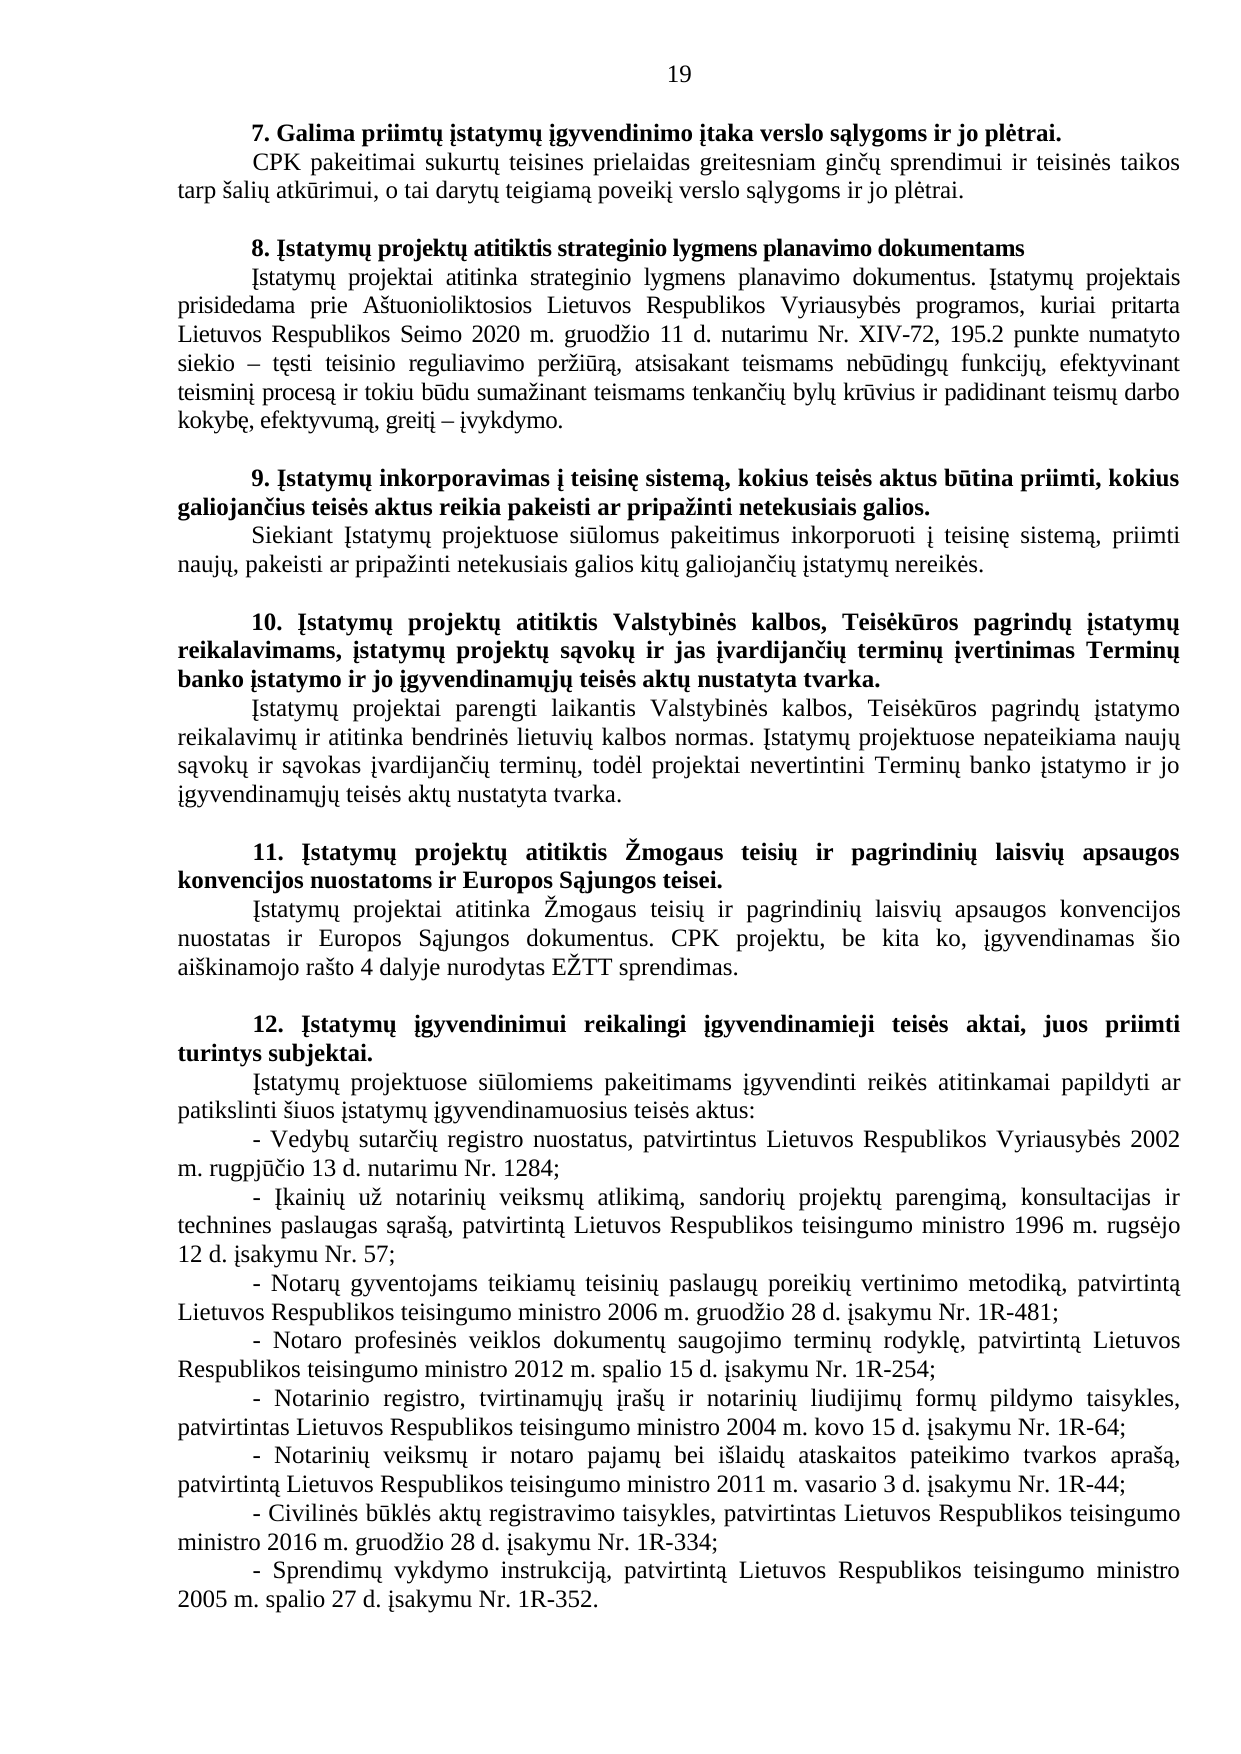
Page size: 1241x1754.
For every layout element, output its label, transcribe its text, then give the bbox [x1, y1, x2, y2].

text 12. Įstatymų įgyvendinimui reikalingi įgyvendinamieji teisės aktai, juos priimti turintys subjektai. [177, 1009, 1181, 1067]
text 11. Įstatymų projektų atitiktis Žmogaus teisių ir pagrindinių laisvių apsaugos konvencijos nuostatoms ir Europos Sąjungos teisei. [177, 837, 1181, 894]
text 8. Įstatymų projektų atitiktis strateginio lygmens planavimo dokumentams [177, 233, 1181, 262]
text CPK pakeitimai sukurtų teisines prielaidas greitesniam ginčų sprendimui ir teisinės taikos tarp šalių atkūrimui, o tai darytų teigiamą poveikį verslo sąlygoms ir jo plėtrai. [177, 147, 1181, 204]
text Įstatymų projektai atitinka Žmogaus teisių ir pagrindinių laisvių apsaugos konvencijos nuostatas ir Europos Sąjungos dokumentus. CPK projektu, be kita ko, įgyvendinamas šio aiškinamojo rašto 4 dalyje nurodytas EŽTT sprendimas. [177, 894, 1181, 981]
text 9. Įstatymų inkorporavimas į teisinę sistemą, kokius teisės aktus būtina priimti, kokius galiojančius teisės aktus reikia pakeisti ar pripažinti netekusiais galios. [177, 463, 1181, 521]
text - Notaro profesinės veiklos dokumentų saugojimo terminų rodyklę, patvirtintą Lietuvos Respublikos teisingumo ministro 2012 m. spalio 15 d. įsakymu Nr. 1R-254; [177, 1326, 1181, 1383]
text - Sprendimų vykdymo instrukciją, patvirtintą Lietuvos Respublikos teisingumo ministro 2005 m. spalio 27 d. įsakymu Nr. 1R-352. [177, 1556, 1181, 1613]
text Siekiant Įstatymų projektuose siūlomus pakeitimus inkorporuoti į teisinę sistemą, priimti naujų, pakeisti ar pripažinti netekusiais galios kitų galiojančių įstatymų nereikės. [177, 521, 1181, 578]
text Įstatymų projektai atitinka strateginio lygmens planavimo dokumentus. Įstatymų projektais prisidedama prie Aštuonioliktosios Lietuvos Respublikos Vyriausybės programos, kuriai pritarta Lietuvos Respublikos Seimo 2020 m. gruodžio 11 d. nutarimu Nr. XIV-72, 195.2 punkte numatyto siekio – tęsti teisinio reguliavimo peržiūrą, atsisakant teismams nebūdingų funkcijų, efektyvinant teisminį procesą ir tokiu būdu sumažinant teismams tenkančių bylų krūvius ir padidinant teismų darbo kokybę, efektyvumą, greitį – įvykdymo. [177, 262, 1181, 434]
text - Notarų gyventojams teikiamų teisinių paslaugų poreikių vertinimo metodiką, patvirtintą Lietuvos Respublikos teisingumo ministro 2006 m. gruodžio 28 d. įsakymu Nr. 1R-481; [177, 1268, 1181, 1326]
text - Notarinio registro, tvirtinamųjų įrašų ir notarinių liudijimų formų pildymo taisykles, patvirtintas Lietuvos Respublikos teisingumo ministro 2004 m. kovo 15 d. įsakymu Nr. 1R-64; [177, 1383, 1181, 1441]
text - Notarinių veiksmų ir notaro pajamų bei išlaidų ataskaitos pateikimo tvarkos aprašą, patvirtintą Lietuvos Respublikos teisingumo ministro 2011 m. vasario 3 d. įsakymu Nr. 1R-44; [177, 1441, 1181, 1498]
text 7. Galima priimtų įstatymų įgyvendinimo įtaka verslo sąlygoms ir jo plėtrai. [251, 118, 1181, 147]
text - Vedybų sutarčių registro nuostatus, patvirtintus Lietuvos Respublikos Vyriausybės 2002 m. rugpjūčio 13 d. nutarimu Nr. 1284; [177, 1124, 1181, 1182]
text Įstatymų projektai parengti laikantis Valstybinės kalbos, Teisėkūros pagrindų įstatymo reikalavimų ir atitinka bendrinės lietuvių kalbos normas. Įstatymų projektuose nepateikiama naujų sąvokų ir sąvokas įvardijančių terminų, todėl projektai nevertintini Terminų banko įstatymo ir jo įgyvendinamųjų teisės aktų nustatyta tvarka. [177, 693, 1181, 808]
text - Civilinės būklės aktų registravimo taisykles, patvirtintas Lietuvos Respublikos teisingumo ministro 2016 m. gruodžio 28 d. įsakymu Nr. 1R-334; [177, 1498, 1181, 1556]
text - Įkainių už notarinių veiksmų atlikimą, sandorių projektų parengimą, konsultacijas ir technines paslaugas sąrašą, patvirtintą Lietuvos Respublikos teisingumo ministro 1996 m. rugsėjo 12 d. įsakymu Nr. 57; [177, 1182, 1181, 1268]
text Įstatymų projektuose siūlomiems pakeitimams įgyvendinti reikės atitinkamai papildyti ar patikslinti šiuos įstatymų įgyvendinamuosius teisės aktus: [177, 1067, 1181, 1124]
text 10. Įstatymų projektų atitiktis Valstybinės kalbos, Teisėkūros pagrindų įstatymų reikalavimams, įstatymų projektų sąvokų ir jas įvardijančių terminų įvertinimas Terminų banko įstatymo ir jo įgyvendinamųjų teisės aktų nustatyta tvarka. [177, 607, 1181, 693]
